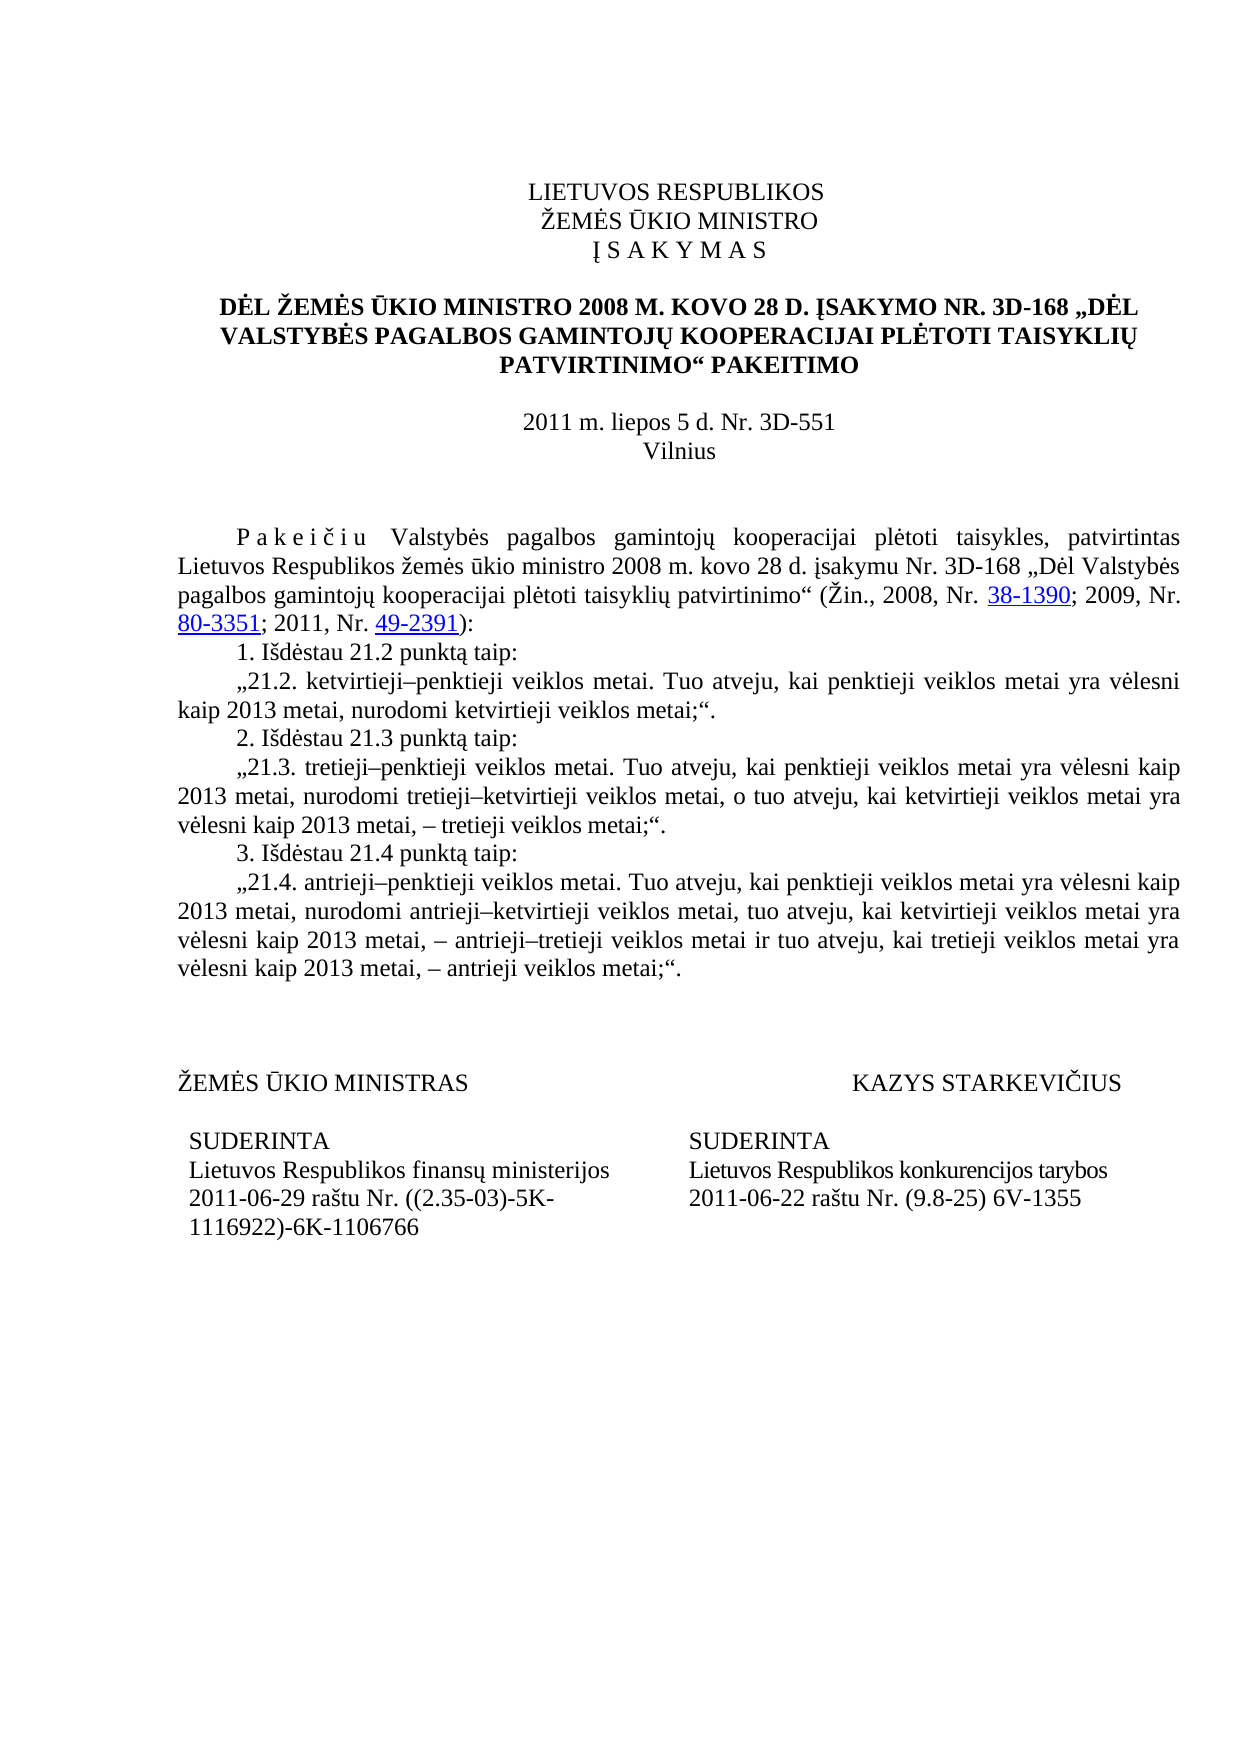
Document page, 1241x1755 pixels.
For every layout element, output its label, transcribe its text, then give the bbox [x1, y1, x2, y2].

text 2011 m. liepos 5 d. Nr. 3D-551 [177, 407, 1181, 436]
text 1. Išdėstau 21.2 punktą taip: [177, 637, 1181, 666]
text 3. Išdėstau 21.4 punktą taip: [177, 838, 1181, 867]
text „21.2. ketvirtieji–penktieji veiklos metai. Tuo atveju, kai penktieji veiklos metai yra vėlesni kaip 2013 metai, nurodomi ketvirtieji veiklos metai;“. [177, 666, 1181, 723]
table_header SUDERINTA Lietuvos Respublikos konkurencijos tarybos 2011-06-22 raštu Nr. (9.8-25) 6V-1355 [650, 1126, 1122, 1241]
text 2. Išdėstau 21.3 punktą taip: [177, 723, 1181, 752]
text „21.3. tretieji–penktieji veiklos metai. Tuo atveju, kai penktieji veiklos metai yra vėlesni kaip 2013 metai, nurodomi tretieji–ketvirtieji veiklos metai, o tuo atveju, kai ketvirtieji veiklos metai yra vėlesni kaip 2013 metai, – tretieji veiklos metai;“. [177, 752, 1181, 838]
text Pakeičiu Valstybės pagalbos gamintojų kooperacijai plėtoti taisykles, patvirtintas Lietuvos Respublikos žemės ūkio ministro 2008 m. kovo 28 d. įsakymu Nr. 3D-168 „Dėl Valstybės pagalbos gamintojų kooperacijai plėtoti taisyklių patvirtinimo“ (Žin., 2008, Nr. 38-1390; 2009, Nr. 80-3351; 2011, Nr. 49-2391): [177, 522, 1181, 637]
text Žemės ūkio ministras Kazys Starkevičius [177, 1068, 1181, 1097]
text „21.4. antrieji–penktieji veiklos metai. Tuo atveju, kai penktieji veiklos metai yra vėlesni kaip 2013 metai, nurodomi antrieji–ketvirtieji veiklos metai, tuo atveju, kai ketvirtieji veiklos metai yra vėlesni kaip 2013 metai, – antrieji–tretieji veiklos metai ir tuo atveju, kai tretieji veiklos metai yra vėlesni kaip 2013 metai, – antrieji veiklos metai;“. [177, 867, 1181, 982]
text LIETUVOS RESPUBLIKOS [177, 177, 1181, 206]
text DĖL ŽEMĖS ŪKIO MINISTRO 2008 m. KOVO 28 d. ĮSAKYMO Nr. 3D-168 „DĖL VALSTYBĖS PAGALBOS GAMINTOJŲ KOOPERACIJAI PLĖTOTI TAISYKLIŲ PATVIRTINIMO“ PAKEITIMO [177, 292, 1181, 378]
text ŽEMĖS ŪKIO MINISTRO [177, 206, 1181, 235]
text Vilnius [177, 436, 1181, 465]
table_header SUDERINTA Lietuvos Respublikos finansų ministerijos 2011-06-29 raštu Nr. ((2.35-03)-5K-1116922)-6K-1106766 [177, 1126, 649, 1241]
text ĮSAKYMAS [177, 235, 1181, 263]
